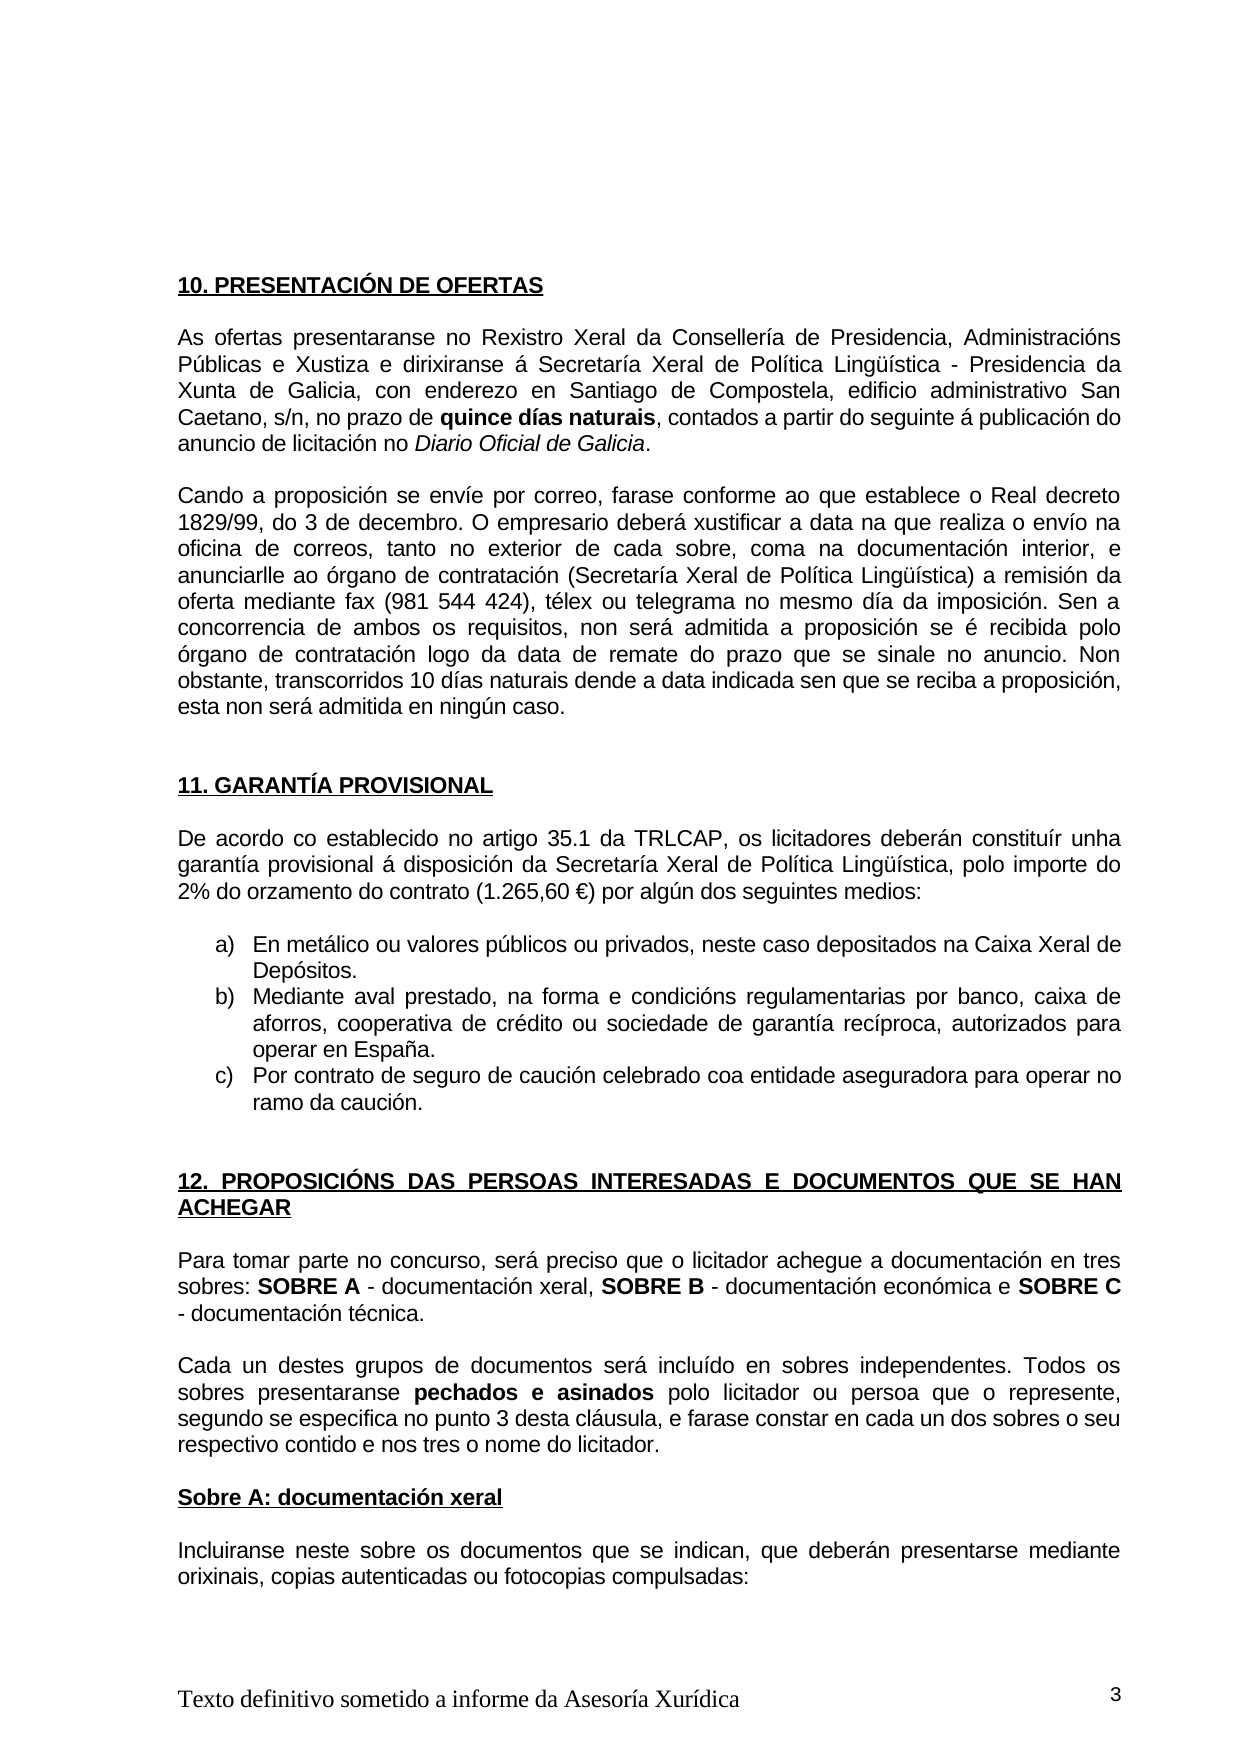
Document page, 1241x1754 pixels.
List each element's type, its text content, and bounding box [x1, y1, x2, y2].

text Cando a proposición se envíe por correo, farase conforme ao que establece o Real decreto 1829/99, do 3 de decembro. O empresario deberá xustificar a data na que realiza o envío na oficina de correos, tanto no exterior de cada sobre, coma na documentación interior, e anunciarlle ao órgano de contratación (Secretaría Xeral de Política Lingüística) a remisión da oferta mediante fax (981 544 424), télex ou telegrama no mesmo día da imposición. Sen a concorrencia de ambos os requisitos, non será admitida a proposición se é recibida polo órgano de contratación logo da data de remate do prazo que se sinale no anuncio. Non obstante, transcorridos 10 días naturais dende a data indicada sen que se reciba a proposición, esta non será admitida en ningún caso. [177, 482, 1122, 720]
text Incluiranse neste sobre os documentos que se indican, que deberán presentarse mediante orixinais, copias autenticadas ou fotocopias compulsadas: [177, 1537, 1122, 1589]
text ACHEGAR [177, 1191, 1122, 1220]
list Por contrato de seguro de caución celebrado coa entidade aseguradora para operar no ramo da caución. [215, 1062, 1122, 1115]
subtitle Sobre A: documentación xeral [177, 1484, 1122, 1510]
text De acordo co establecido no artigo 35.1 da TRLCAP, os licitadores deberán constituír unha garantía provisional á disposición da Secretaría Xeral de Política Lingüística, polo importe do 2% do orzamento do contrato (1.265,60 €) por algún dos seguintes medios: [177, 825, 1122, 904]
text 10. PRESENTACIÓN DE OFERTAS [177, 272, 1122, 298]
list Mediante aval prestado, na forma e condicións regulamentarias por banco, caixa de aforros, cooperativa de crédito ou sociedade de garantía recíproca, autorizados para operar en España. [215, 983, 1122, 1062]
text 11. GARANTÍA PROVISIONAL [177, 772, 1122, 799]
text As ofertas presentaranse no Rexistro Xeral da Consellería de Presidencia, Administracións Públicas e Xustiza e dirixiranse á Secretaría Xeral de Política Lingüística - Presidencia da Xunta de Galicia, con enderezo en Santiago de Compostela, edificio administrativo San Caetano, s/n, no prazo de quince días naturais, contados a partir do seguinte á publicación do anuncio de licitación no Diario Oficial de Galicia. [177, 324, 1122, 456]
text Cada un destes grupos de documentos será incluído en sobres independentes. Todos os sobres presentaranse pechados e asinados polo licitador ou persoa que o represente, segundo se especifica no punto 3 desta cláusula, e farase constar en cada un dos sobres o seu respectivo contido e nos tres o nome do licitador. [177, 1352, 1122, 1458]
text Para tomar parte no concurso, será preciso que o licitador achegue a documentación en tres sobres: SOBRE A - documentación xeral, SOBRE B - documentación económica e SOBRE C - documentación técnica. [177, 1247, 1122, 1326]
list En metálico ou valores públicos ou privados, neste caso depositados na Caixa Xeral de Depósitos. [215, 931, 1122, 983]
text 12. PROPOSICIÓNS DAS PERSOAS INTERESADAS E DOCUMENTOS QUE SE HAN [177, 1168, 1122, 1190]
